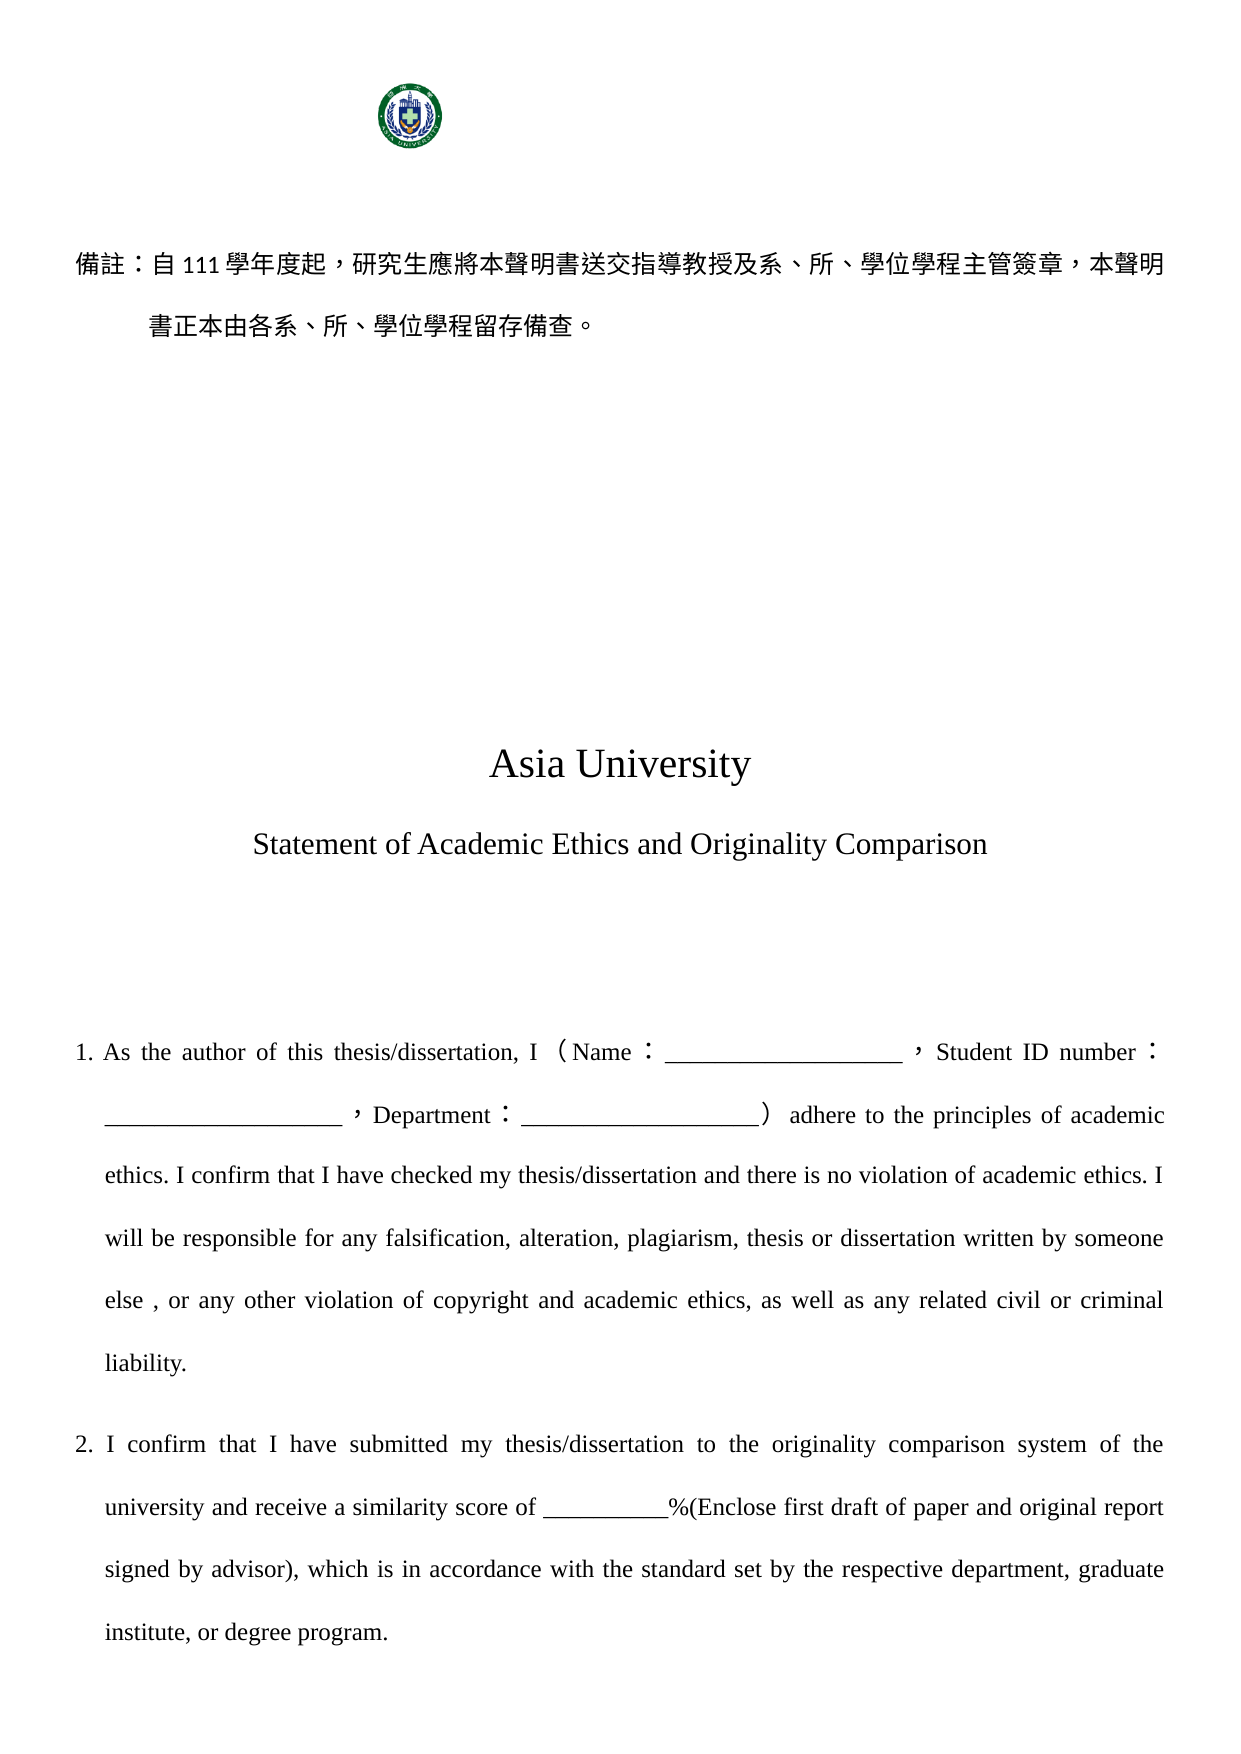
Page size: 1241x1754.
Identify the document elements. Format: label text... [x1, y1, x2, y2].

text 備註：自111學年度起，研究生應將本聲明書送交指導教授及系、所、學位學程主管簽章，本聲明書正本由各系、所、學位學程留存備查。 [75, 221, 1165, 346]
text 1. As the author of this thesis/dissertation, I（Name：___________________，Student ID number：___________________，Department：___________________）adhere to the principles of academic ethics. I confirm that I have checked my thesis/dissertation and there is no violation of academic ethics. I will be responsible for any falsification, alteration, plagiarism, thesis or dissertation written by someone else , or any other violation of copyright and academic ethics, as well as any related civil or criminal liability. [75, 1008, 1165, 1383]
text Statement of Academic Ethics and Originality Comparison [75, 802, 1165, 864]
text 2. I confirm that I have submitted my thesis/dissertation to the originality comparison system of the university and receive a similarity score of __________%(Enclose first draft of paper and original report signed by advisor), which is in accordance with the standard set by the respective department, graduate institute, or degree program. [75, 1402, 1165, 1652]
text Asia University [75, 721, 1165, 783]
